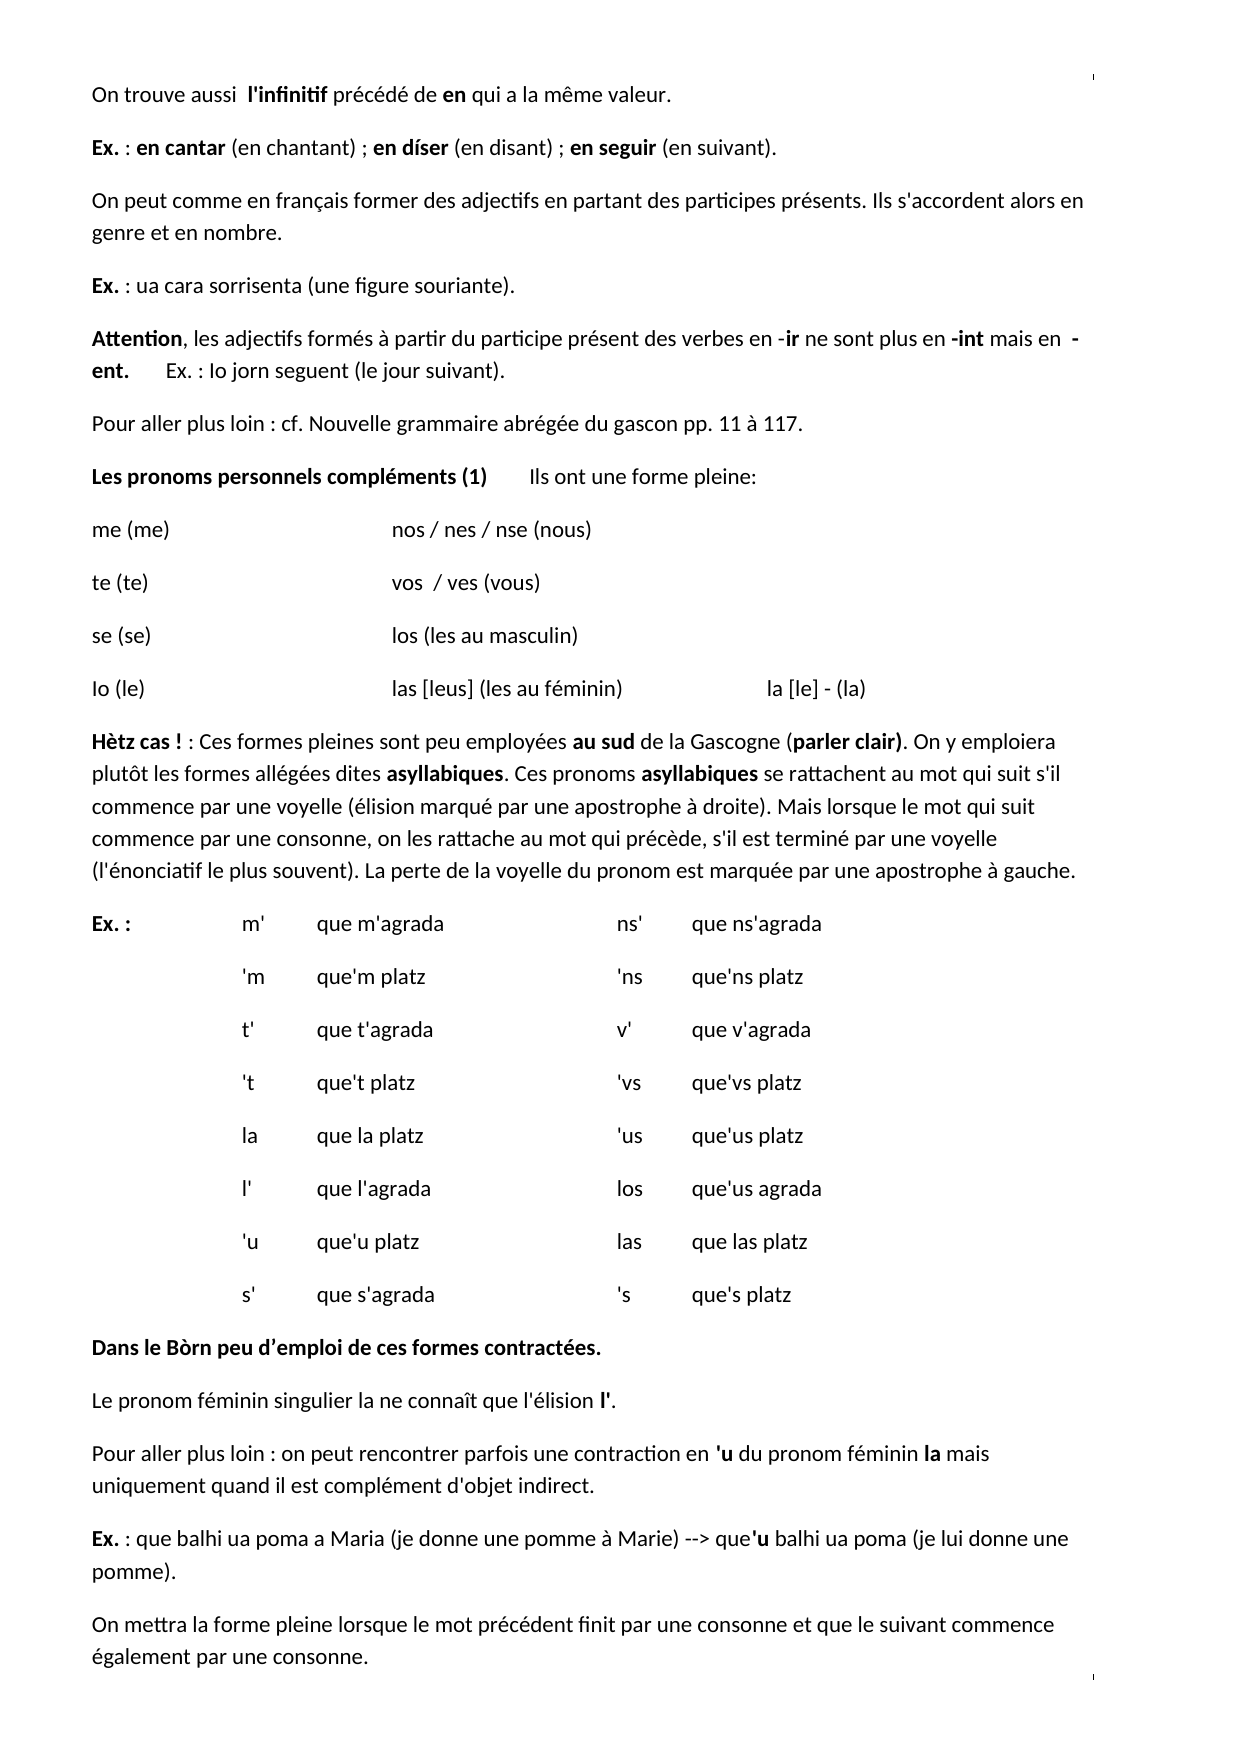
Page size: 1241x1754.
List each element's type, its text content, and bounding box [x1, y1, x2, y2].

text Ex. : en cantar (en chantant) ; en díser (en disant) ; en seguir (en suivant). [92, 133, 1093, 161]
text Io (le) las [leus] (les au féminin) la [le] - (la) [92, 674, 1093, 702]
text l' que l'agrada los que'us agrada [92, 1174, 1093, 1202]
text 'u que'u platz las que las platz [92, 1227, 1093, 1255]
text se (se) los (les au masculin) [92, 621, 1093, 649]
text t' que t'agrada v' que v'agrada [92, 1015, 1093, 1043]
text Ex. : m' que m'agrada ns' que ns'agrada [92, 909, 1093, 937]
text On mettra la forme pleine lorsque le mot précédent finit par une consonne et que le suivant commence également par une consonne. [92, 1610, 1093, 1670]
text Les pronoms personnels compléments (1) Ils ont une forme pleine: [92, 462, 1093, 490]
text Pour aller plus loin : cf. Nouvelle grammaire abrégée du gascon pp. 11 à 117. [92, 409, 1093, 437]
text On peut comme en français former des adjectifs en partant des participes présents. Ils s'accordent alors en genre et en nombre. [92, 186, 1093, 246]
text Pour aller plus loin : on peut rencontrer parfois une contraction en 'u du pronom féminin la mais uniquement quand il est complément d'objet indirect. [92, 1439, 1093, 1499]
text On trouve aussi l'infinitif précédé de en qui a la même valeur. [92, 80, 1093, 108]
text 't que't platz 'vs que'vs platz [92, 1068, 1093, 1096]
text Hètz cas ! : Ces formes pleines sont peu employées au sud de la Gascogne (parler clair). On y emploiera plutôt les formes allégées dites asyllabiques. Ces pronoms asyllabiques se rattachent au mot qui suit s'il commence par une voyelle (élision marqué par une apostrophe à droite). Mais lorsque le mot qui suit commence par une consonne, on les rattache au mot qui précède, s'il est terminé par une voyelle (l'énonciatif le plus souvent). La perte de la voyelle du pronom est marquée par une apostrophe à gauche. [92, 727, 1093, 884]
text Ex. : ua cara sorrisenta (une figure souriante). [92, 271, 1093, 299]
text Attention, les adjectifs formés à partir du participe présent des verbes en -ir ne sont plus en -int mais en -ent. Ex. : Io jorn seguent (le jour suivant). [92, 324, 1093, 384]
text Dans le Bòrn peu d’emploi de ces formes contractées. [92, 1333, 1093, 1361]
text la que la platz 'us que'us platz [92, 1121, 1093, 1149]
text 'm que'm platz 'ns que'ns platz [92, 962, 1093, 990]
text me (me) nos / nes / nse (nous) [92, 515, 1093, 543]
text s' que s'agrada 's que's platz [92, 1280, 1093, 1308]
text Ex. : que balhi ua poma a Maria (je donne une pomme à Marie) --> que'u balhi ua poma (je lui donne une pomme). [92, 1524, 1093, 1585]
text te (te) vos / ves (vous) [92, 568, 1093, 596]
text Le pronom féminin singulier la ne connaît que l'élision l'. [92, 1386, 1093, 1414]
